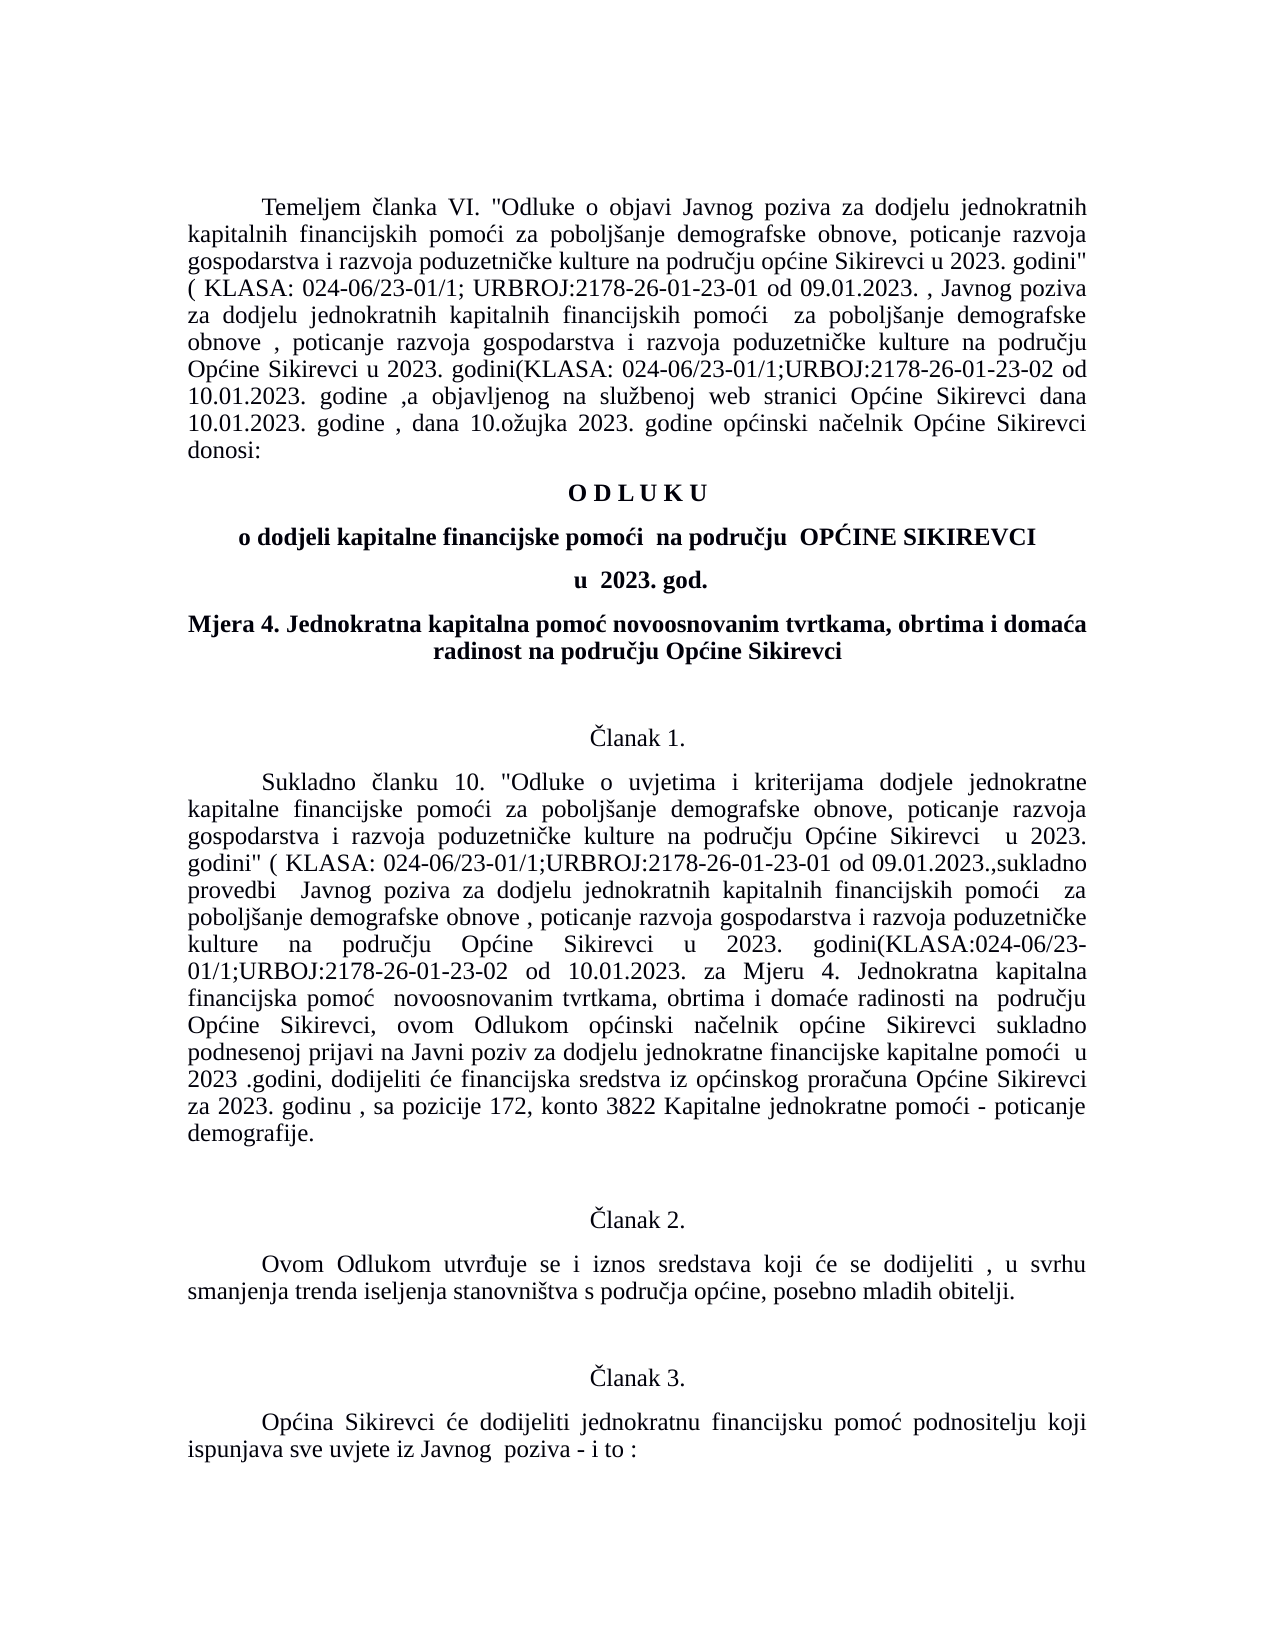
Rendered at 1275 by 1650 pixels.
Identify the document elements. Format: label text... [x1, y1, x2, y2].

text Sukladno članku 10. "Odluke o uvjetima i kriterijama dodjele jednokratne kapitalne financijske pomoći za poboljšanje demografske obnove, poticanje razvoja gospodarstva i razvoja poduzetničke kulture na području Općine Sikirevci u 2023. godini" ( KLASA: 024-06/23-01/1;URBROJ:2178-26-01-23-01 od 09.01.2023.,sukladno provedbi Javnog poziva za dodjelu jednokratnih kapitalnih financijskih pomoći za poboljšanje demografske obnove , poticanje razvoja gospodarstva i razvoja poduzetničke kulture na području Općine Sikirevci u 2023. godini(KLASA:024-06/23-01/1;URBOJ:2178-26-01-23-02 od 10.01.2023. za Mjeru 4. Jednokratna kapitalna financijska pomoć novoosnovanim tvrtkama, obrtima i domaće radinosti na području Općine Sikirevci, ovom Odlukom općinski načelnik općine Sikirevci sukladno podnesenoj prijavi na Javni poziv za dodjelu jednokratne financijske kapitalne pomoći u 2023 .godini, dodijeliti će financijska sredstva iz općinskog proračuna Općine Sikirevci za 2023. godinu , sa pozicije 172, konto 3822 Kapitalne jednokratne pomoći - poticanje demografije. [187, 769, 1087, 1147]
text Članak 2. [187, 1207, 1087, 1234]
text O D L U K U [187, 480, 1087, 507]
text u 2023. god. [187, 567, 1087, 594]
text Članak 3. [187, 1365, 1087, 1392]
text Općina Sikirevci će dodijeliti jednokratnu financijsku pomoć podnositelju koji ispunjava sve uvjete iz Javnog poziva - i to : [187, 1408, 1087, 1462]
text Mjera 4. Jednokratna kapitalna pomoć novoosnovanim tvrtkama, obrtima i domaća radinost na području Općine Sikirevci [187, 611, 1087, 665]
text Članak 1. [187, 725, 1087, 752]
text o dodjeli kapitalne financijske pomoći na području OPĆINE SIKIREVCI [187, 524, 1087, 551]
text Ovom Odlukom utvrđuje se i iznos sredstava koji će se dodijeliti , u svrhu smanjenja trenda iseljenja stanovništva s područja općine, posebno mladih obitelji. [187, 1251, 1087, 1304]
text Temeljem članka VI. "Odluke o objavi Javnog poziva za dodjelu jednokratnih kapitalnih financijskih pomoći za poboljšanje demografske obnove, poticanje razvoja gospodarstva i razvoja poduzetničke kulture na području općine Sikirevci u 2023. godini" ( KLASA: 024-06/23-01/1; URBROJ:2178-26-01-23-01 od 09.01.2023. , Javnog poziva za dodjelu jednokratnih kapitalnih financijskih pomoći za poboljšanje demografske obnove , poticanje razvoja gospodarstva i razvoja poduzetničke kulture na području Općine Sikirevci u 2023. godini(KLASA: 024-06/23-01/1;URBOJ:2178-26-01-23-02 od 10.01.2023. godine ,a objavljenog na službenoj web stranici Općine Sikirevci dana 10.01.2023. godine , dana 10.ožujka 2023. godine općinski načelnik Općine Sikirevci donosi: [187, 194, 1087, 463]
